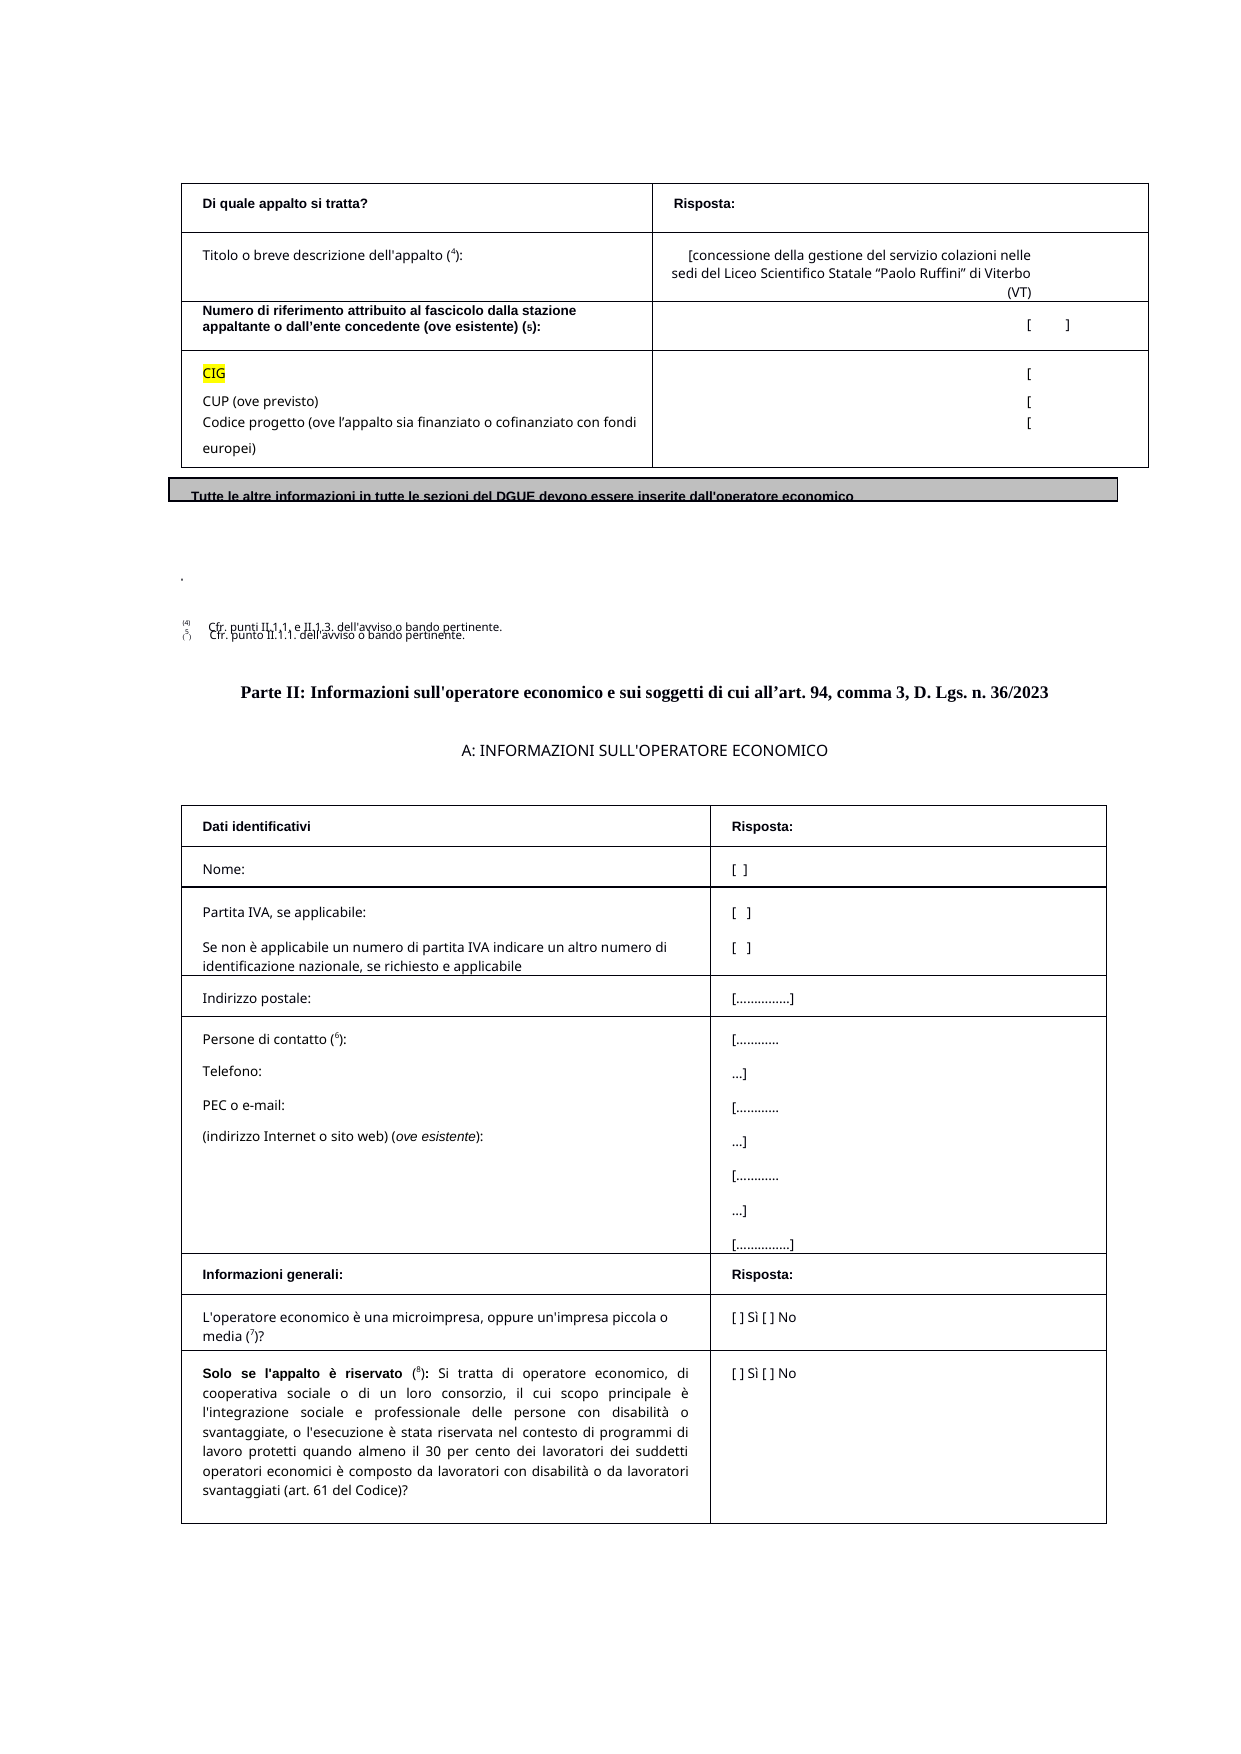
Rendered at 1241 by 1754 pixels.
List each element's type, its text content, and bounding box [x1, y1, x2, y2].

table_cell Risposta: [711, 1254, 1106, 1293]
table_cell [1053, 438, 1148, 467]
text (5) Cfr. punto II.1.1. dell'avviso o bando pertinente. [407, 633, 1196, 641]
table_cell [653, 438, 1045, 467]
text Tutte le altre informazioni in tutte le sezioni del DGUE devono essere inserite dall'operatore economico [180, 481, 1118, 501]
table_cell [1053, 351, 1148, 385]
table_cell [1045, 438, 1053, 467]
table_cell ] [1045, 385, 1053, 413]
table_cell [ [653, 413, 1045, 438]
table_cell Numero di riferimento attribuito al fascicolo dalla stazione appaltante o dall’ente concedente (ove esistente) (5): [182, 302, 652, 350]
table_cell [1053, 233, 1148, 301]
table_header Di quale appalto si tratta? [182, 184, 652, 232]
table_cell Persone di contatto (6): Telefono: PEC o e-mail: (indirizzo Internet o sito web) (ove esistente): [182, 1017, 710, 1253]
table_cell [1053, 385, 1148, 413]
table_header Risposta: [653, 184, 1148, 232]
table_cell Solo se l'appalto è riservato (8): Si tratta di operatore economico, di cooperativa sociale o di un loro consorzio, il cui scopo principale è l'integrazione sociale e professionale delle persone con disabilità o svantaggiate, o l'esecuzione è stata riservata nel contesto di programmi di lavoro protetti quando almeno il 30 per cento dei lavoratori dei suddetti operatori economici è composto da lavoratori con disabilità o da lavoratori svantaggiati (art. 61 del Codice)? [182, 1351, 710, 1523]
table_cell [ ] Sì [ ] No [711, 1351, 1106, 1523]
table_cell CIG [182, 351, 652, 385]
table_cell Informazioni generali: [182, 1254, 710, 1293]
table_cell ] [1053, 302, 1148, 350]
table_cell [concessione della gestione del servizio colazioni nelle sedi del Liceo Scientifico Statale “Paolo Ruffini” di Viterbo (VT) [653, 233, 1045, 301]
table_cell Nome: [182, 847, 710, 886]
table_header Dati identificativi [182, 806, 710, 846]
table_cell europei) [182, 438, 652, 467]
table_cell ] [1045, 413, 1053, 438]
text (4) Cfr. punti II.1.1. e II.1.3. dell'avviso o bando pertinente. [444, 625, 1196, 633]
table_cell Indirizzo postale: [182, 976, 710, 1016]
table_cell Partita IVA, se applicabile: Se non è applicabile un numero di partita IVA indicare un altro numero di identificazione nazionale, se richiesto e applicabile [182, 888, 710, 975]
table_cell CUP (ove previsto) [182, 385, 652, 413]
table_cell [ [653, 302, 1045, 350]
subtitle A: INFORMAZIONI SULL'OPERATORE ECONOMICO [207, 740, 1083, 761]
subtitle Parte II: Informazioni sull'operatore economico e sui soggetti di cui all’art. 94, comma 3, D. Lgs. n. 36/2023 [207, 682, 1083, 702]
table_cell Titolo o breve descrizione dell'appalto (4): [182, 233, 652, 301]
table_cell [1053, 413, 1148, 438]
table_cell ] [1045, 351, 1053, 385]
table_cell [1045, 302, 1053, 350]
table_cell [ ] [ ] [711, 888, 1106, 975]
table_cell L'operatore economico è una microimpresa, oppure un'impresa piccola o media (7)? [182, 1295, 710, 1350]
table_cell [……………] [……………] [……………] [……………] [711, 1017, 1106, 1253]
table_cell [……………] [711, 976, 1106, 1016]
text (5) Cfr. punto II.1.1. dell'avviso o bando pertinente. [233, 633, 406, 641]
table_cell [ [653, 351, 1045, 385]
table_cell Codice progetto (ove l’appalto sia finanziato o cofinanziato con fondi [182, 413, 652, 438]
table_cell [ ] [711, 847, 1106, 886]
table_cell [ [653, 385, 1045, 413]
table_cell [ ] Sì [ ] No [711, 1295, 1106, 1350]
table_cell [1045, 233, 1053, 301]
table_header Risposta: [711, 806, 1106, 846]
